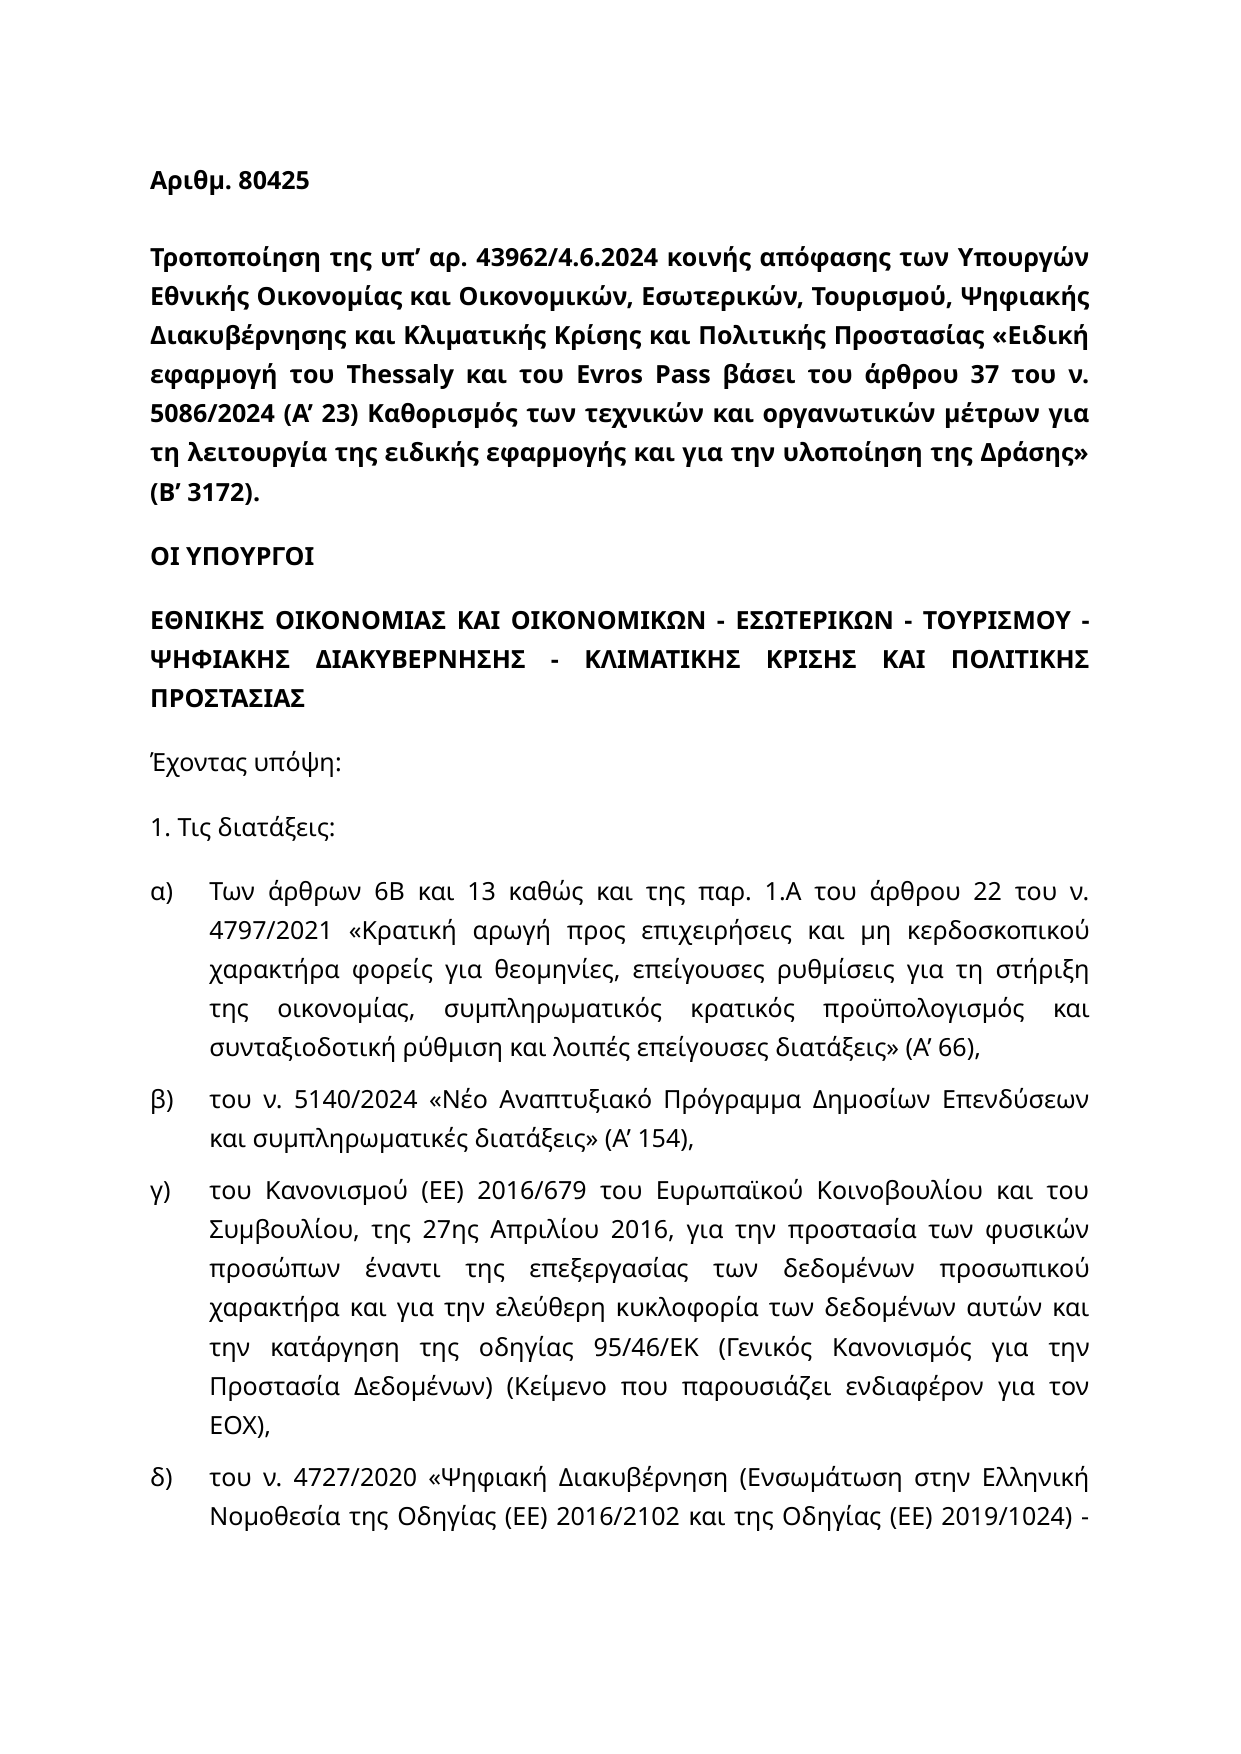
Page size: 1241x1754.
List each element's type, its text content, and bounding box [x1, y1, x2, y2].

text Τροποποίηση της υπ’ αρ. 43962/4.6.2024 κοινής απόφασης των Υπουργών Εθνικής Οικονομίας και Οικονομικών, Εσωτερικών, Τουρισμού, Ψηφιακής Διακυβέρνησης και Κλιματικής Κρίσης και Πολιτικής Προστασίας «Ειδική εφαρμογή του Thessaly και του Evros Pass βάσει του άρθρου 37 του ν. 5086/2024 (Α’ 23) Καθορισμός των τεχνικών και οργανωτικών μέτρων για τη λειτουργία της ειδικής εφαρμογής και για την υλοποίηση της Δράσης» (Β’ 3172). [150, 239, 1090, 508]
text 1. Τις διατάξεις: [150, 809, 1090, 843]
text ΟΙ ΥΠΟΥΡΓΟΙ [150, 538, 1090, 572]
text ΕΘΝΙΚΗΣ ΟΙΚΟΝΟΜΙΑΣ ΚΑΙ ΟΙΚΟΝΟΜΙΚΩΝ - ΕΣΩΤΕΡΙΚΩΝ - ΤΟΥΡΙΣΜΟΥ - ΨΗΦΙΑΚΗΣ ΔΙΑΚΥΒΕΡΝΗΣΗΣ - ΚΛΙΜΑΤΙΚΗΣ ΚΡΙΣΗΣ ΚΑΙ ΠΟΛΙΤΙΚΗΣ ΠΡΟΣΤΑΣΙΑΣ [150, 602, 1090, 715]
list γ) του Κανονισμού (ΕΕ) 2016/679 του Ευρωπαϊκού Κοινοβουλίου και του Συμβουλίου, της 27ης Απριλίου 2016, για την προστασία των φυσικών προσώπων έναντι της επεξεργασίας των δεδομένων προσωπικού χαρακτήρα και για την ελεύθερη κυκλοφορία των δεδομένων αυτών και την κατάργηση της οδηγίας 95/46/ΕΚ (Γενικός Κανονισμός για την Προστασία Δεδομένων) (Κείμενο που παρουσιάζει ενδιαφέρον για τον ΕΟΧ), [150, 1172, 1090, 1442]
text Έχοντας υπόψη: [150, 745, 1090, 779]
title Αριθμ. 80425 [150, 162, 1090, 197]
list α) Των άρθρων 6Β και 13 καθώς και της παρ. 1.Α του άρθρου 22 του ν. 4797/2021 «Κρατική αρωγή προς επιχειρήσεις και μη κερδοσκοπικού χαρακτήρα φορείς για θεομηνίες, επείγουσες ρυθμίσεις για τη στήριξη της οικονομίας, συμπληρωματικός κρατικός προϋπολογισμός και συνταξιοδοτική ρύθμιση και λοιπές επείγουσες διατάξεις» (Α’ 66), [150, 873, 1090, 1064]
list δ) του ν. 4727/2020 «Ψηφιακή Διακυβέρνηση (Ενσωμάτωση στην Ελληνική Νομοθεσία της Οδηγίας (ΕΕ) 2016/2102 και της Οδηγίας (ΕΕ) 2019/1024) [150, 1459, 1090, 1532]
list β) του ν. 5140/2024 «Νέο Αναπτυξιακό Πρόγραμμα Δημοσίων Επενδύσεων και συμπληρωματικές διατάξεις» (Α’ 154), [150, 1082, 1090, 1155]
